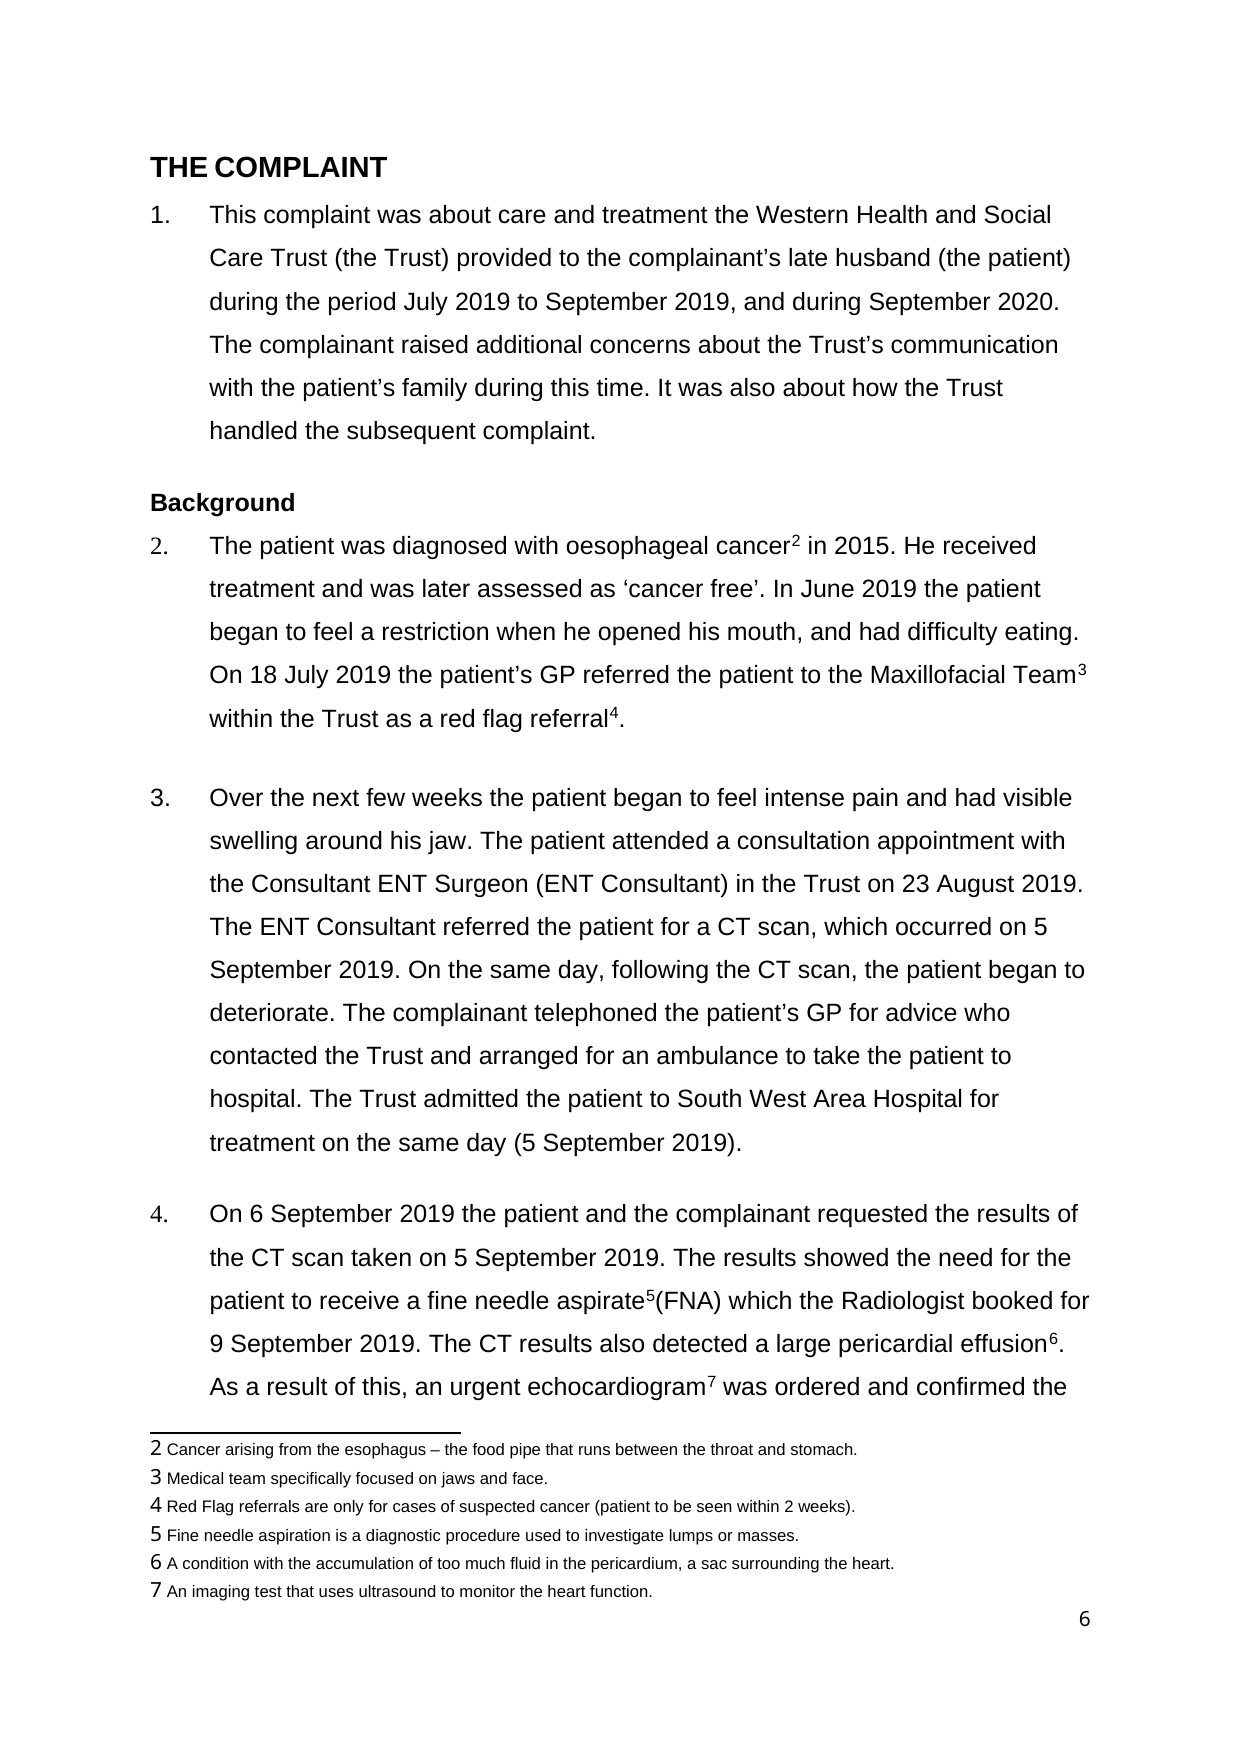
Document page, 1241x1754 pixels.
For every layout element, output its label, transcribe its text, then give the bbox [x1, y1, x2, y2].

list The patient was diagnosed with oesophageal cancer in 2015. He received treatment and was later assessed as ‘cancer free’. In June 2019 the patient began to feel a restriction when he opened his mouth, and had difficulty eating. On 18 July 2019 the patient’s GP referred the patient to the Maxillofacial Team within the Trust as a red flag referral. [150, 531, 1090, 732]
list A condition with the accumulation of too much fluid in the pericardium, a sac surrounding the heart. [150, 1547, 1090, 1576]
list This complaint was about care and treatment the Western Health and Social Care Trust (the Trust) provided to the complainant’s late husband (the patient) during the period July 2019 to September 2019, and during September 2020. The complainant raised additional concerns about the Trust’s communication with the patient’s family during this time. It was also about how the Trust handled the subsequent complaint. [150, 200, 1090, 445]
list Red Flag referrals are only for cases of suspected cancer (patient to be seen within 2 weeks). [150, 1490, 1090, 1519]
list Fine needle aspiration is a diagnostic procedure used to investigate lumps or masses. [150, 1519, 1090, 1547]
list Over the next few weeks the patient began to feel intense pain and had visible swelling around his jaw. The patient attended a consultation appointment with the Consultant ENT Surgeon (ENT Consultant) in the Trust on 23 August 2019. The ENT Consultant referred the patient for a CT scan, which occurred on 5 September 2019. On the same day, following the CT scan, the patient began to deteriorate. The complainant telephoned the patient’s GP for advice who contacted the Trust and arranged for an ambulance to take the patient to hospital. The Trust admitted the patient to South West Area Hospital for treatment on the same day (5 September 2019). [150, 783, 1090, 1156]
list Medical team specifically focused on jaws and face. [150, 1462, 1090, 1490]
text Background [150, 488, 1090, 517]
list On 6 September 2019 the patient and the complainant requested the results of the CT scan taken on 5 September 2019. The results showed the need for the patient to receive a fine needle aspirate(FNA) which the Radiologist booked for 9 September 2019. The CT results also detected a large pericardial effusion. As a result of this, an urgent echocardiogram was ordered and confirmed the [150, 1199, 1090, 1401]
list Cancer arising from the esophagus – the food pipe that runs between the throat and stomach. [150, 1433, 1090, 1462]
list An imaging test that uses ultrasound to monitor the heart function. [150, 1576, 1090, 1604]
text THE COMPLAINT [150, 150, 1090, 183]
